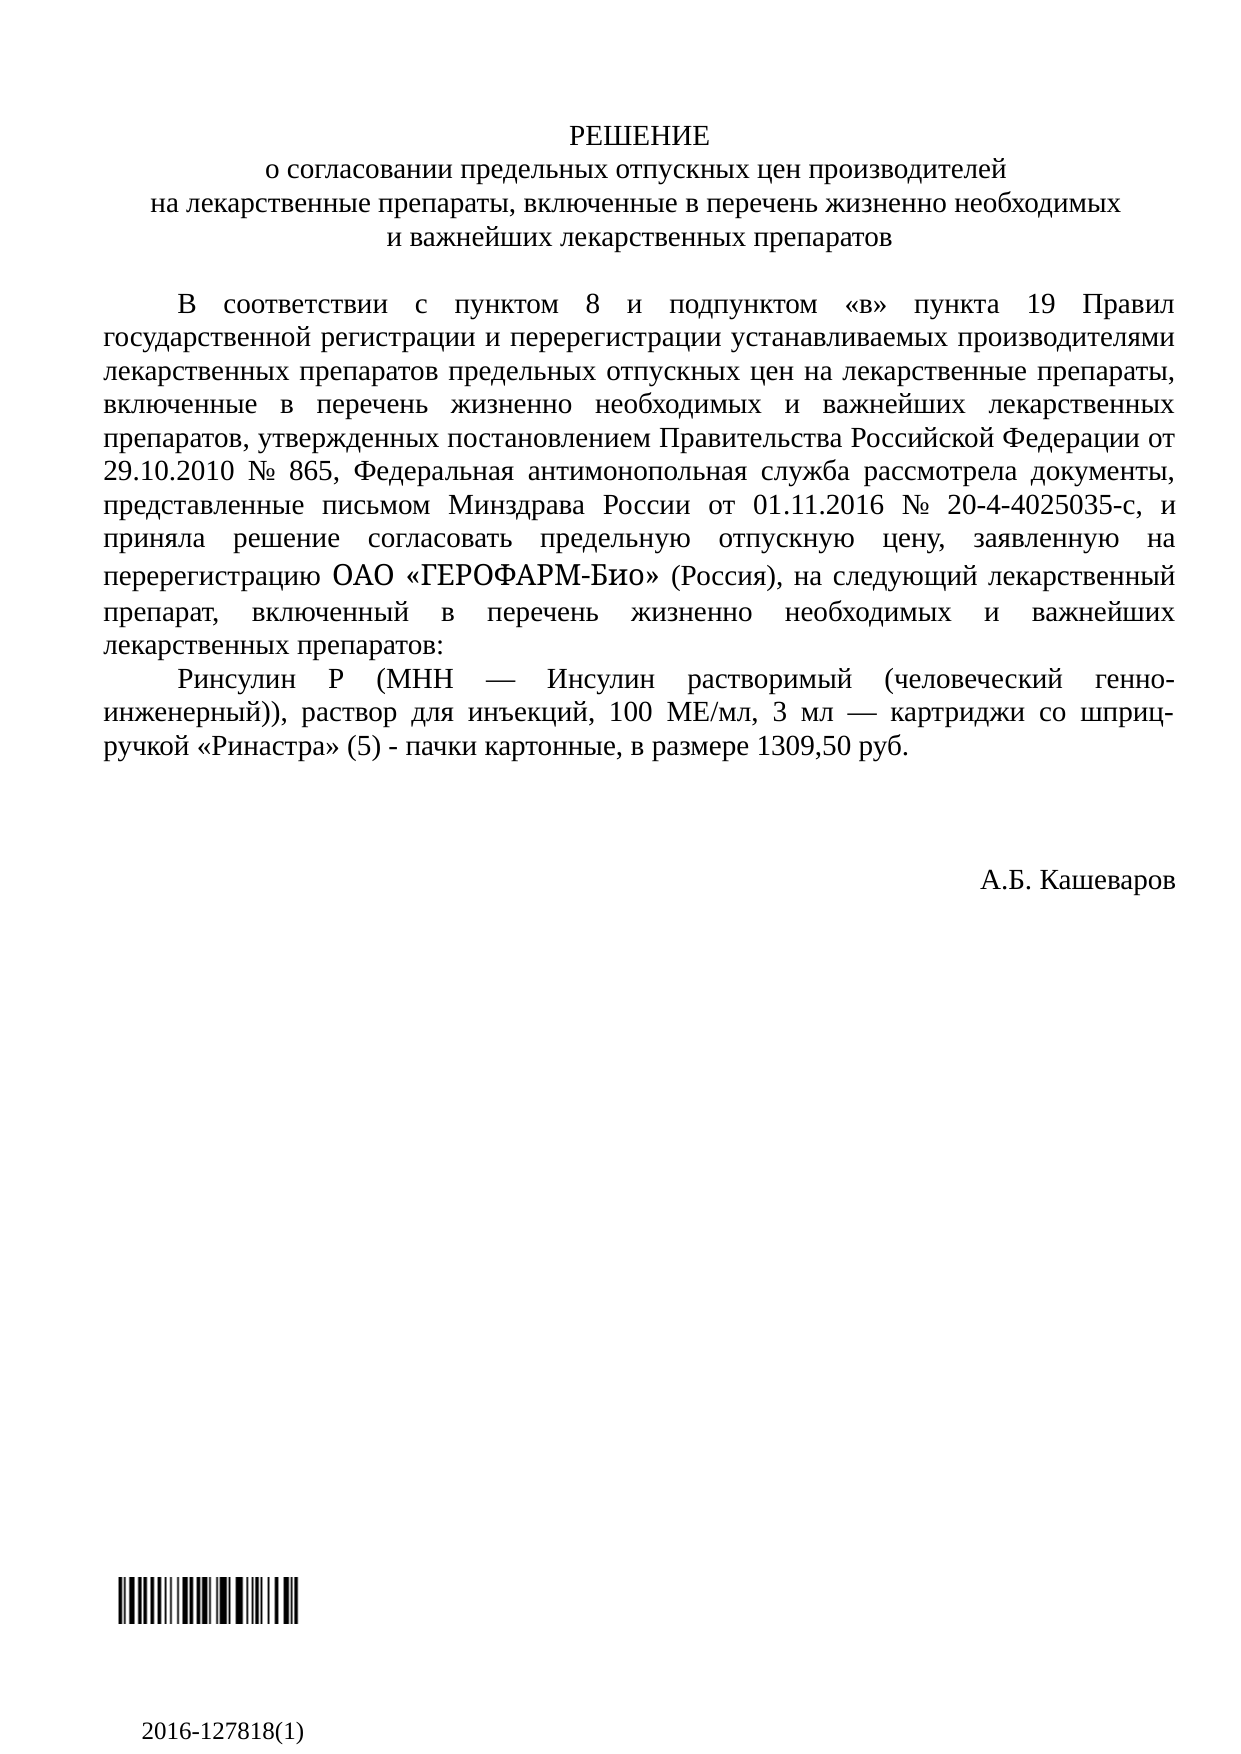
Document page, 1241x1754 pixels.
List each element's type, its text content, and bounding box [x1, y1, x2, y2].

text о согласовании предельных отпускных цен производителей [103, 152, 1176, 185]
text РЕШЕНИЕ [103, 118, 1176, 152]
text Ринсулин Р (МНН — Инсулин растворимый (человеческий генно-инженерный)), раствор для инъекций, 100 МЕ/мл, 3 мл — картриджи со шприц-ручкой «Ринастра» (5) - пачки картонные, в размере 1309,50 руб. [103, 661, 1176, 762]
picture [103, 1577, 316, 1624]
text на лекарственные препараты, включенные в перечень жизненно необходимых [103, 185, 1176, 219]
text А.Б. Кашеваров [103, 862, 1176, 896]
text В соответствии с пунктом 8 и подпунктом «в» пункта 19 Правил государственной регистрации и перерегистрации устанавливаемых производителями лекарственных препаратов предельных отпускных цен на лекарственные препараты, включенные в перечень жизненно необходимых и важнейших лекарственных препаратов, утвержденных постановлением Правительства Российской Федерации от 29.10.2010 № 865, Федеральная антимонопольная служба рассмотрела документы, представленные письмом Минздрава России от 01.11.2016 № 20-4-4025035-с, и приняла решение согласовать предельную отпускную цену, заявленную на перерегистрацию ОАО «ГЕРОФАРМ-Био» (Россия), на следующий лекарственный препарат, включенный в перечень жизненно необходимых и важнейших лекарственных препаратов: [103, 286, 1176, 661]
text и важнейших лекарственных препаратов [103, 219, 1176, 252]
